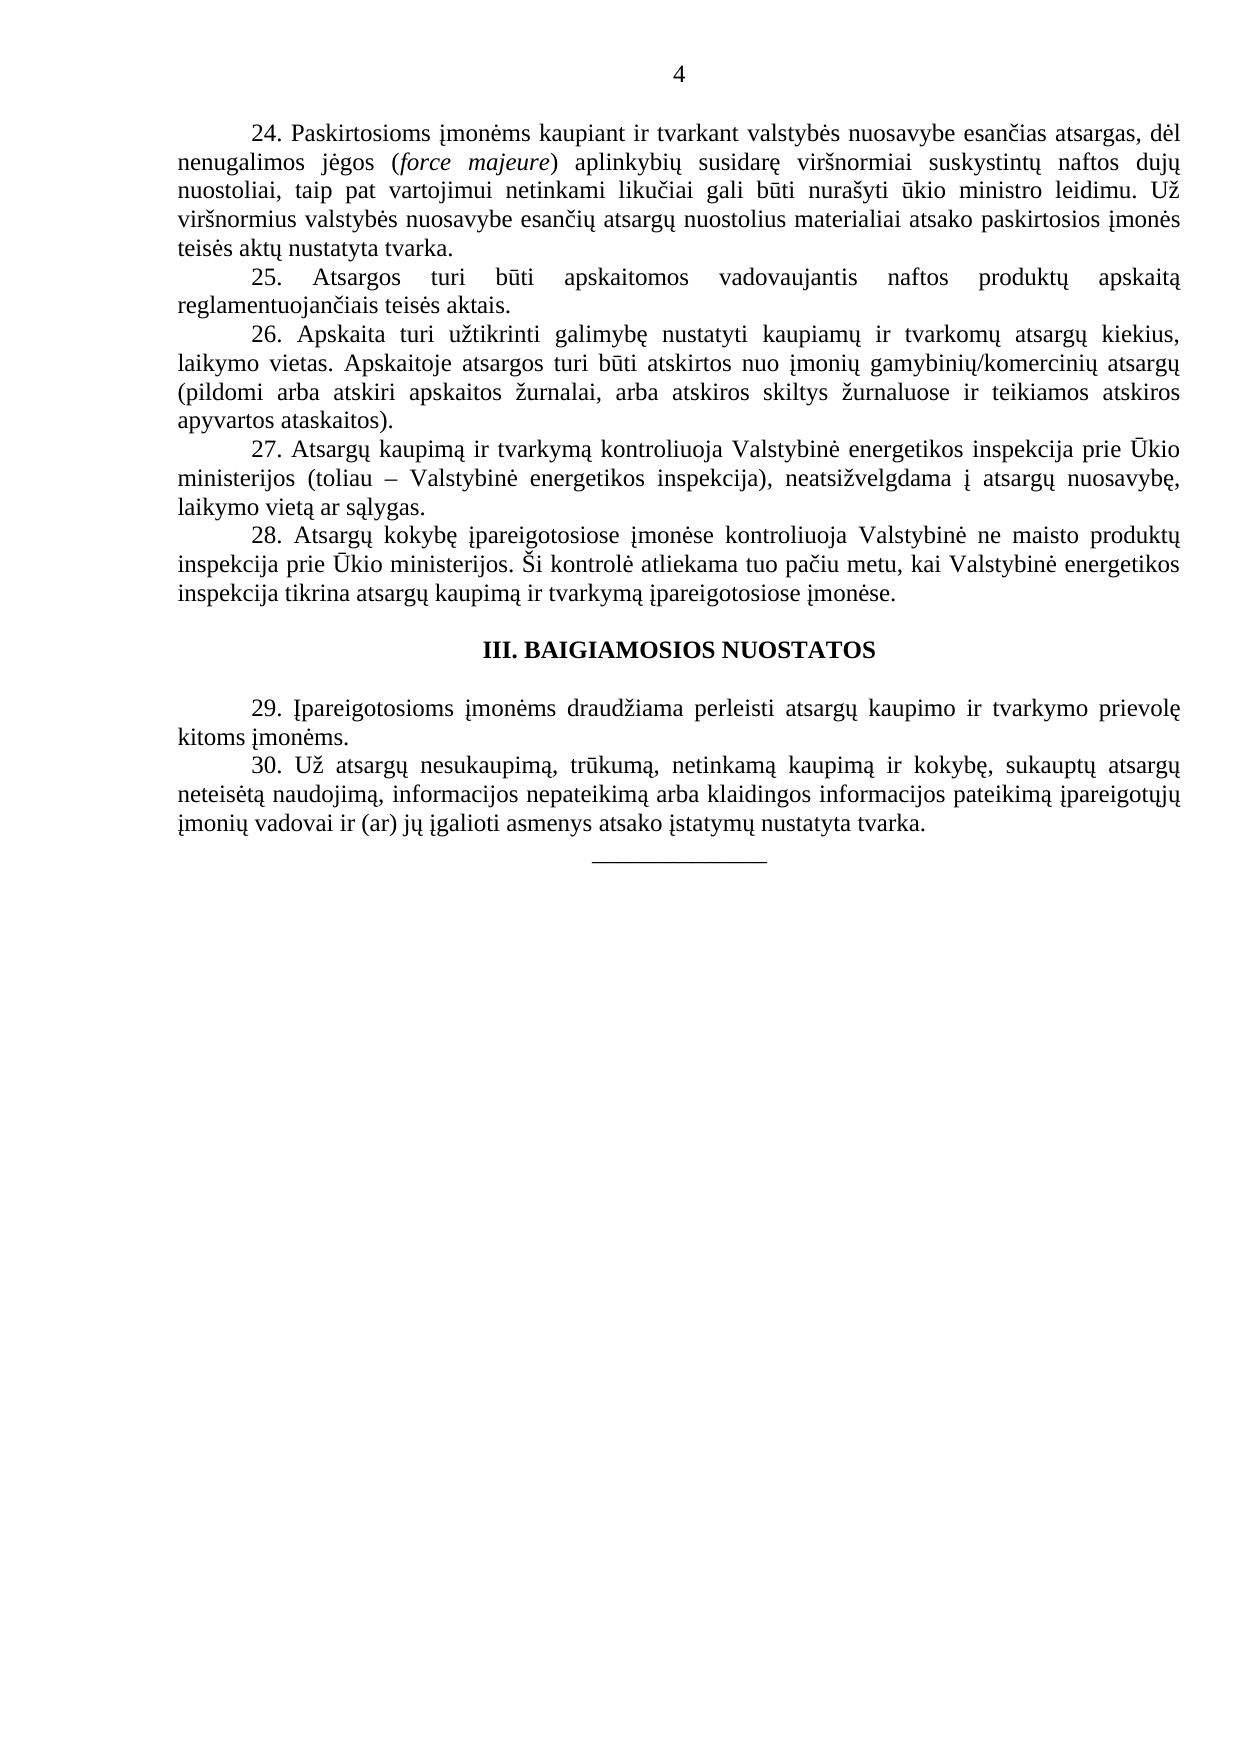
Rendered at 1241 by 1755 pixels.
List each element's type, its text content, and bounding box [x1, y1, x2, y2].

text 24. Paskirtosioms įmonėms kaupiant ir tvarkant valstybės nuosavybe esančias atsargas, dėl nenugalimos jėgos (force majeure) aplinkybių susidarę viršnormiai suskystintų naftos dujų nuostoliai, taip pat vartojimui netinkami likučiai gali būti nurašyti ūkio ministro leidimu. Už viršnormius valstybės nuosavybe esančių atsargų nuostolius materialiai atsako paskirtosios įmonės teisės aktų nustatyta tvarka. [177, 118, 1181, 262]
text 25. Atsargos turi būti apskaitomos vadovaujantis naftos produktų apskaitą reglamentuojančiais teisės aktais. [177, 262, 1181, 319]
text 30. Už atsargų nesukaupimą, trūkumą, netinkamą kaupimą ir kokybę, sukauptų atsargų neteisėtą naudojimą, informacijos nepateikimą arba klaidingos informacijos pateikimą įpareigotųjų įmonių vadovai ir (ar) jų įgalioti asmenys atsako įstatymų nustatyta tvarka. [177, 751, 1181, 837]
text III. BAIGIAMOSIOS NUOSTATOS [177, 636, 1181, 664]
text 27. Atsargų kaupimą ir tvarkymą kontroliuoja Valstybinė energetikos inspekcija prie Ūkio ministerijos (toliau – Valstybinė energetikos inspekcija), neatsižvelgdama į atsargų nuosavybę, laikymo vietą ar sąlygas. [177, 434, 1181, 521]
text 29. Įpareigotosioms įmonėms draudžiama perleisti atsargų kaupimo ir tvarkymo prievolę kitoms įmonėms. [177, 693, 1181, 751]
text 28. Atsargų kokybę įpareigotosiose įmonėse kontroliuoja Valstybinė ne maisto produktų inspekcija prie Ūkio ministerijos. Ši kontrolė atliekama tuo pačiu metu, kai Valstybinė energetikos inspekcija tikrina atsargų kaupimą ir tvarkymą įpareigotosiose įmonėse. [177, 521, 1181, 607]
text 26. Apskaita turi užtikrinti galimybę nustatyti kaupiamų ir tvarkomų atsargų kiekius, laikymo vietas. Apskaitoje atsargos turi būti atskirtos nuo įmonių gamybinių/komercinių atsargų (pildomi arba atskiri apskaitos žurnalai, arba atskiros skiltys žurnaluose ir teikiamos atskiros apyvartos ataskaitos). [177, 319, 1181, 434]
text ______________ [177, 837, 1181, 866]
